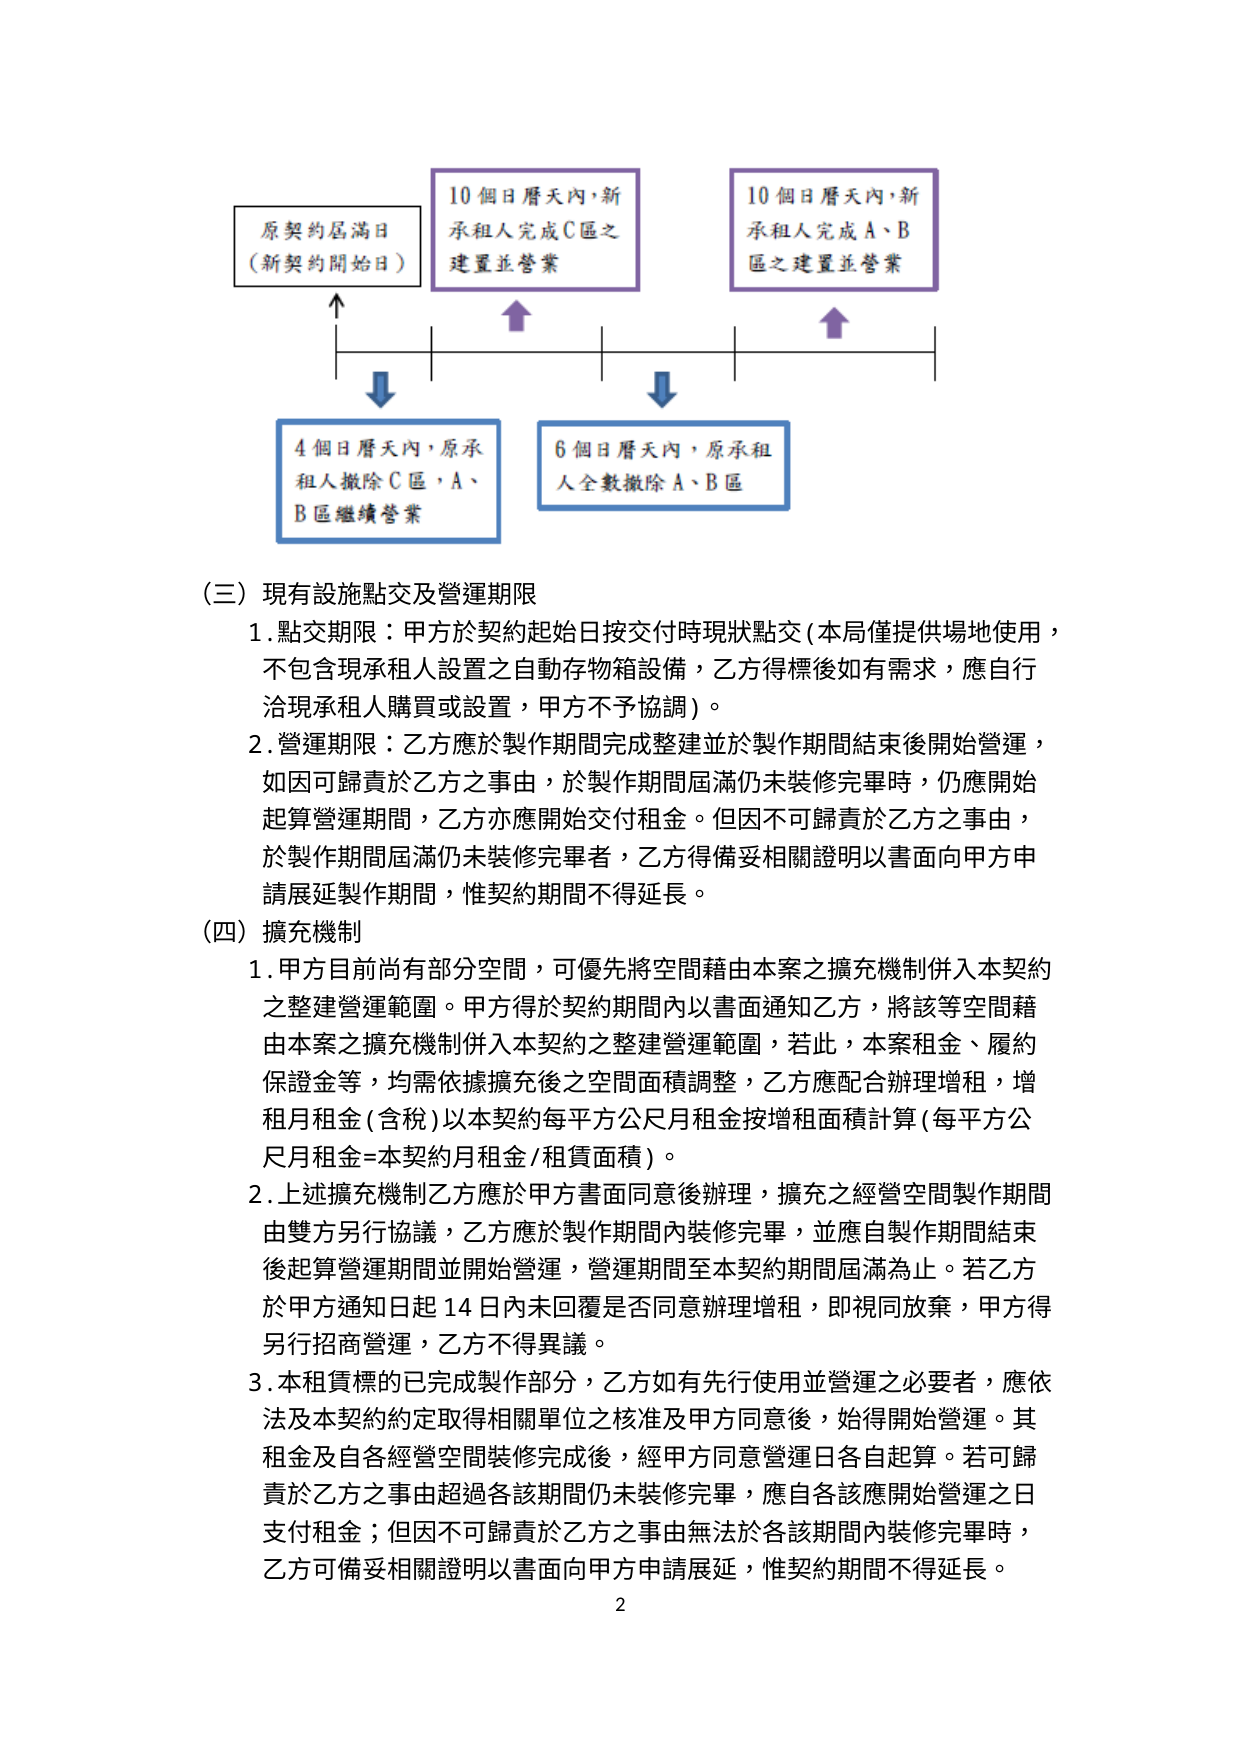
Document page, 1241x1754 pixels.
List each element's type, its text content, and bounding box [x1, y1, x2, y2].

text （四）擴充機制 [187, 911, 1053, 948]
text 1.點交期限：甲方於契約起始日按交付時現狀點交(本局僅提供場地使用，不包含現承租人設置之自動存物箱設備，乙方得標後如有需求，應自行洽現承租人購買或設置，甲方不予協調)。 [187, 611, 1053, 723]
text 1.甲方目前尚有部分空間，可優先將空間藉由本案之擴充機制併入本契約之整建營運範圍。甲方得於契約期間內以書面通知乙方，將該等空間藉由本案之擴充機制併入本契約之整建營運範圍，若此，本案租金、履約保證金等，均需依據擴充後之空間面積調整，乙方應配合辦理增租，增租月租金(含稅)以本契約每平方公尺月租金按增租面積計算(每平方公尺月租金=本契約月租金/租賃面積)。 [187, 948, 1053, 1173]
text 2.營運期限：乙方應於製作期間完成整建並於製作期間結束後開始營運，如因可歸責於乙方之事由，於製作期間屆滿仍未裝修完畢時，仍應開始起算營運期間，乙方亦應開始交付租金。但因不可歸責於乙方之事由，於製作期間屆滿仍未裝修完畢者，乙方得備妥相關證明以書面向甲方申請展延製作期間，惟契約期間不得延長。 [187, 723, 1053, 911]
text （三）現有設施點交及營運期限 [187, 112, 1053, 611]
text 3.本租賃標的已完成製作部分，乙方如有先行使用並營運之必要者，應依法及本契約約定取得相關單位之核准及甲方同意後，始得開始營運。其租金及自各經營空間裝修完成後，經甲方同意營運日各自起算。若可歸責於乙方之事由超過各該期間仍未裝修完畢，應自各該應開始營運之日支付租金；但因不可歸責於乙方之事由無法於各該期間內裝修完畢時，乙方可備妥相關證明以書面向甲方申請展延，惟契約期間不得延長。 [187, 1361, 1053, 1586]
text 2.上述擴充機制乙方應於甲方書面同意後辦理，擴充之經營空間製作期間由雙方另行協議，乙方應於製作期間內裝修完畢，並應自製作期間結束後起算營運期間並開始營運，營運期間至本契約期間屆滿為止。若乙方於甲方通知日起14日內未回覆是否同意辦理增租，即視同放棄，甲方得另行招商營運，乙方不得異議。 [187, 1173, 1053, 1361]
picture [187, 112, 983, 574]
